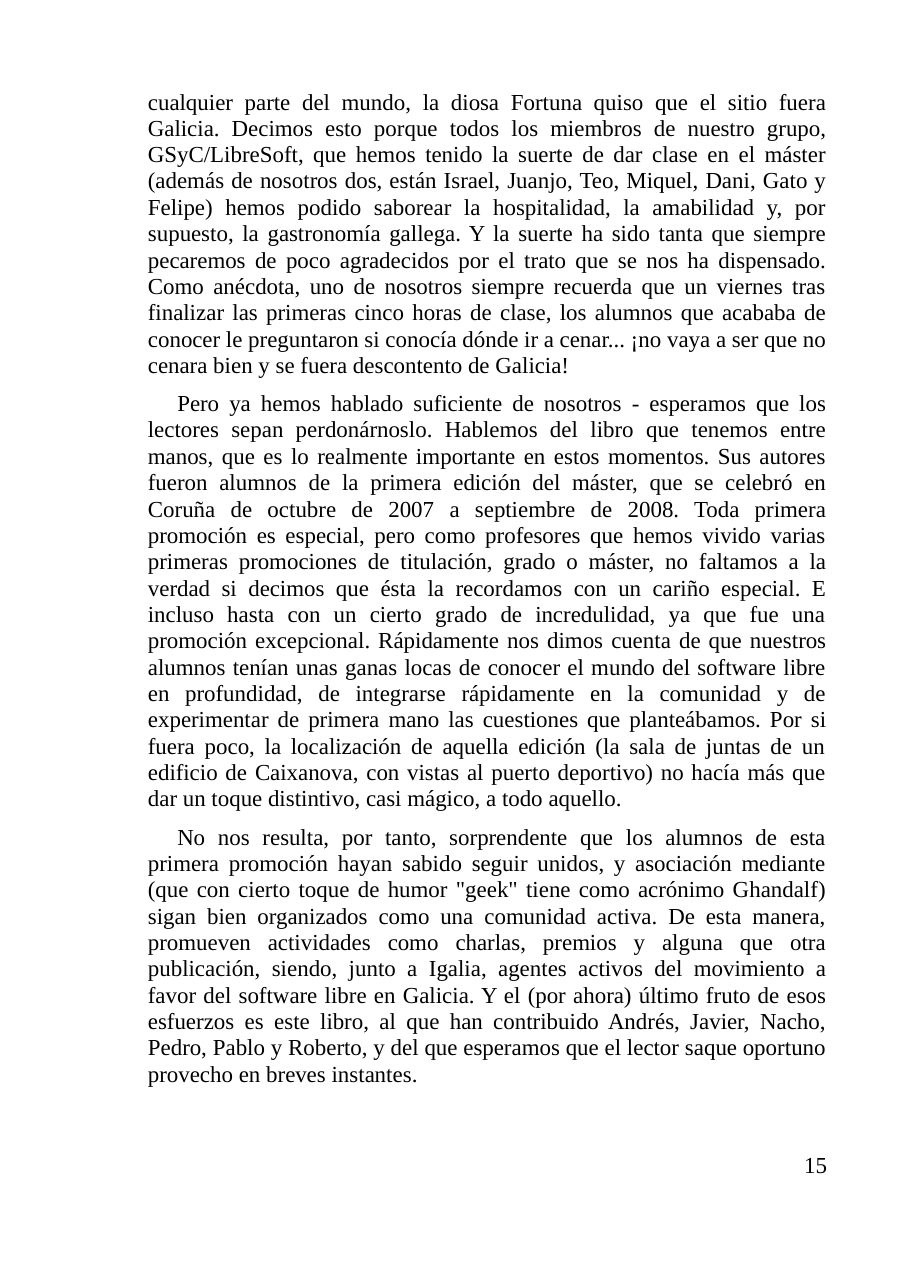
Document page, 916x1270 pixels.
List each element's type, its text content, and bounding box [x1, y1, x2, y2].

text No nos resulta, por tanto, sorprendente que los alumnos de esta primera promoción hayan sabido seguir unidos, y asociación mediante (que con cierto toque de humor "geek" tiene como acrónimo Ghandalf) sigan bien organizados como una comunidad activa. De esta manera, promueven actividades como charlas, premios y alguna que otra publicación, siendo, junto a Igalia, agentes activos del movimiento a favor del software libre en Galicia. Y el (por ahora) último fruto de esos esfuerzos es este libro, al que han contribuido Andrés, Javier, Nacho, Pedro, Pablo y Roberto, y del que esperamos que el lector saque oportuno provecho en breves instantes. [148, 824, 827, 1087]
text cualquier parte del mundo, la diosa Fortuna quiso que el sitio fuera Galicia. Decimos esto porque todos los miembros de nuestro grupo, GSyC/LibreSoft, que hemos tenido la suerte de dar clase en el máster (además de nosotros dos, están Israel, Juanjo, Teo, Miquel, Dani, Gato y Felipe) hemos podido saborear la hospitalidad, la amabilidad y, por supuesto, la gastronomía gallega. Y la suerte ha sido tanta que siempre pecaremos de poco agradecidos por el trato que se nos ha dispensado. Como anécdota, uno de nosotros siempre recuerda que un viernes tras finalizar las primeras cinco horas de clase, los alumnos que acababa de conocer le preguntaron si conocía dónde ir a cenar... ¡no vaya a ser que no cenara bien y se fuera descontento de Galicia! [148, 88, 827, 378]
text Pero ya hemos hablado suficiente de nosotros - esperamos que los lectores sepan perdonárnoslo. Hablemos del libro que tenemos entre manos, que es lo realmente importante en estos momentos. Sus autores fueron alumnos de la primera edición del máster, que se celebró en Coruña de octubre de 2007 a septiembre de 2008. Toda primera promoción es especial, pero como profesores que hemos vivido varias primeras promociones de titulación, grado o máster, no faltamos a la verdad si decimos que ésta la recordamos con un cariño especial. E incluso hasta con un cierto grado de incredulidad, ya que fue una promoción excepcional. Rápidamente nos dimos cuenta de que nuestros alumnos tenían unas ganas locas de conocer el mundo del software libre en profundidad, de integrarse rápidamente en la comunidad y de experimentar de primera mano las cuestiones que planteábamos. Por si fuera poco, la localización de aquella edición (la sala de juntas de un edificio de Caixanova, con vistas al puerto deportivo) no hacía más que dar un toque distintivo, casi mágico, a todo aquello. [148, 390, 827, 812]
